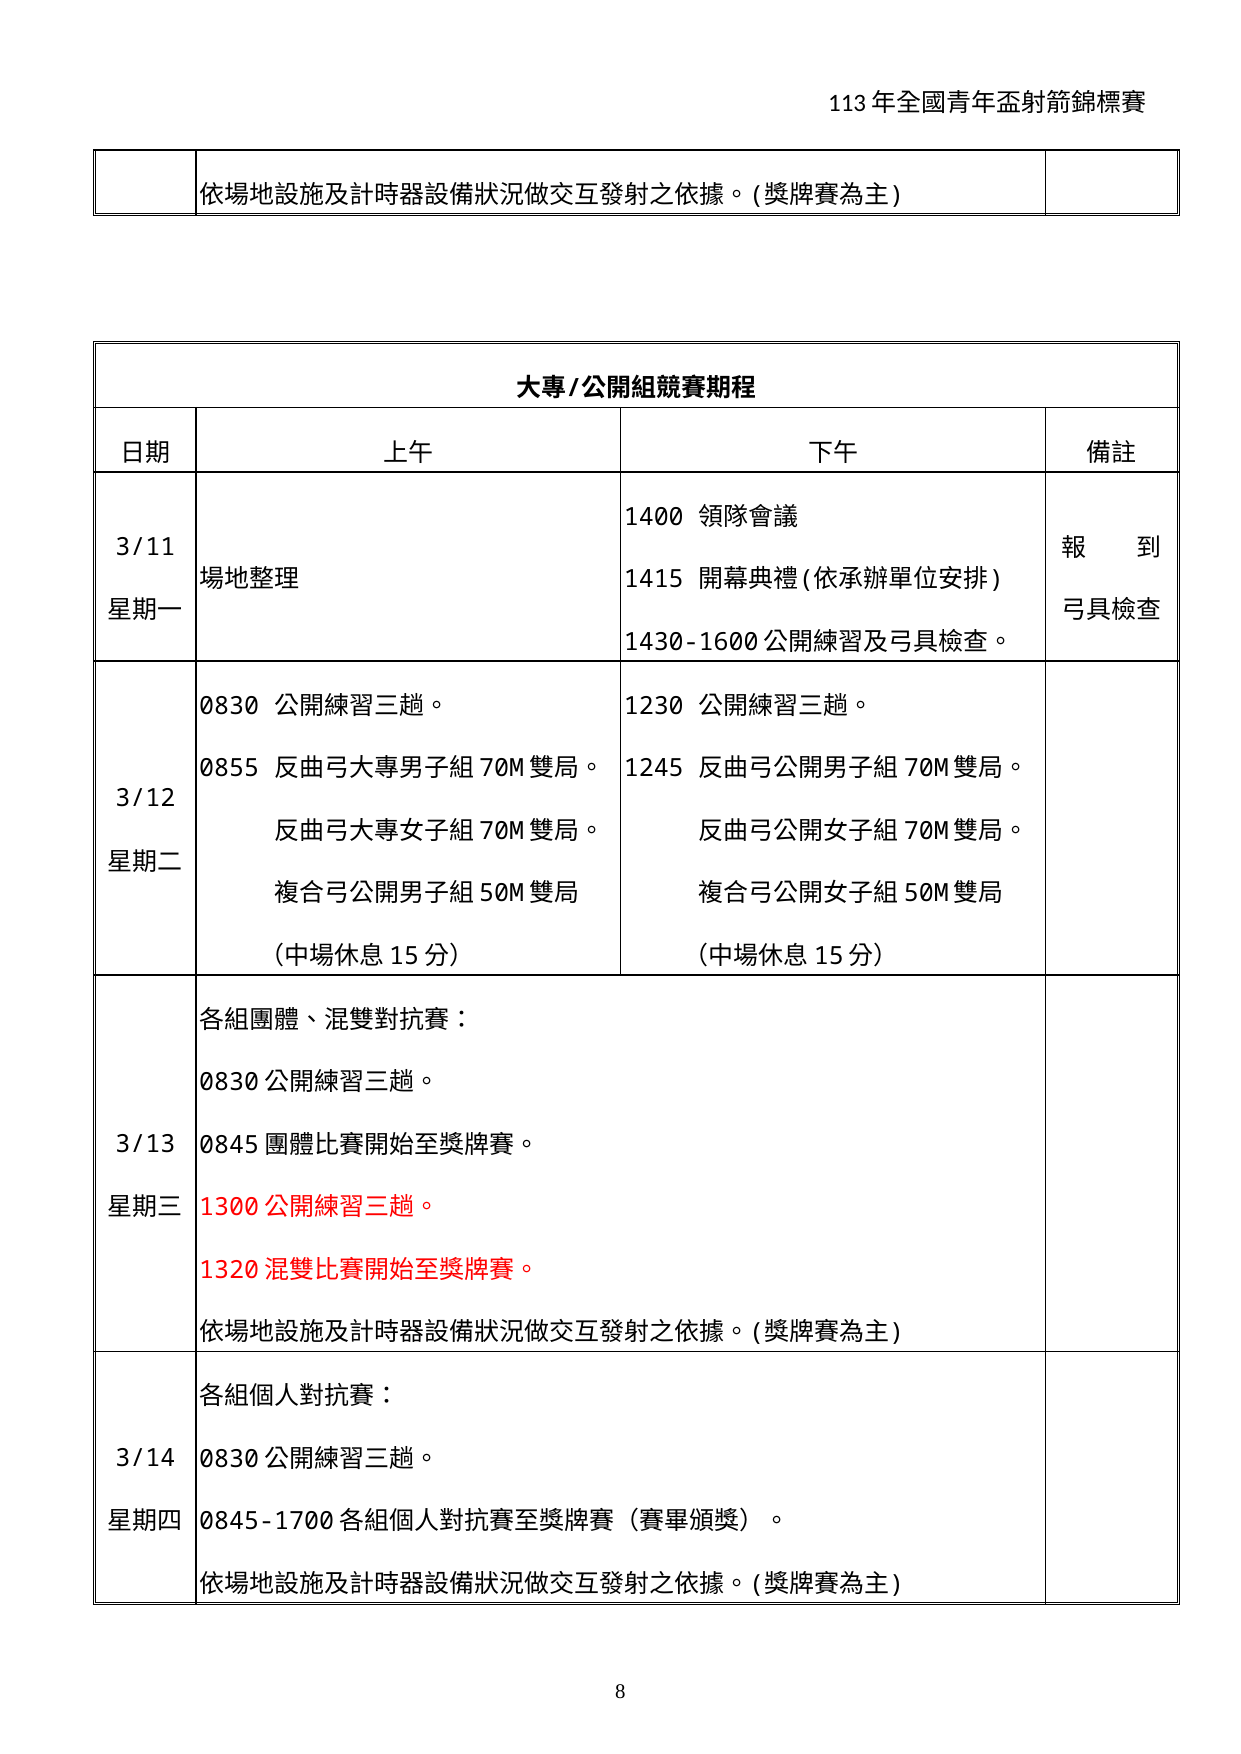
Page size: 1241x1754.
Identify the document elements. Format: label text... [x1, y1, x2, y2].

table_cell 1230 公開練習三趟。 1245 反曲弓公開男子組70M雙局。 反曲弓公開女子組70M雙局。 複合弓公開女子組50M雙局 （中場休息15分） [621, 662, 1045, 974]
table_cell [1046, 1352, 1177, 1602]
table_cell [1046, 662, 1177, 974]
table_cell 下午 [621, 408, 1045, 471]
table_cell 場地整理 [197, 473, 620, 660]
table_cell 上午 [197, 408, 620, 471]
table_cell [1046, 976, 1177, 1351]
table_cell [96, 151, 195, 213]
table_cell [1046, 151, 1177, 213]
table_cell 報 到 弓具檢查 [1046, 473, 1177, 660]
table_cell 各組個人對抗賽： 0830公開練習三趟。 0845-1700各組個人對抗賽至獎牌賽（賽畢頒獎）。 依場地設施及計時器設備狀況做交互發射之依據。(獎牌賽為主) [197, 1352, 1045, 1602]
table_cell 3/14 星期四 [96, 1352, 195, 1602]
table_cell 1400 領隊會議 1415 開幕典禮(依承辦單位安排) 1430-1600公開練習及弓具檢查。 [621, 473, 1045, 660]
table_cell 日期 [96, 408, 195, 471]
table_cell 各組團體、混雙對抗賽： 0830公開練習三趟。 0845團體比賽開始至獎牌賽。 1300公開練習三趟。 1320混雙比賽開始至獎牌賽。 依場地設施及計時器設備狀況做交互發射之依據。(獎牌賽為主) [197, 976, 1045, 1351]
table_cell 依場地設施及計時器設備狀況做交互發射之依據。(獎牌賽為主) [197, 151, 1045, 213]
table_cell 0830 公開練習三趟。 0855 反曲弓大專男子組70M雙局。 反曲弓大專女子組70M雙局。 複合弓公開男子組50M雙局 （中場休息15分） [197, 662, 620, 974]
table_cell 3/11 星期一 [96, 473, 195, 660]
table_cell 備註 [1046, 408, 1177, 471]
table_cell 3/13 星期三 [96, 976, 195, 1351]
table_header 大專/公開組競賽期程 [96, 344, 1177, 407]
table_cell 3/12 星期二 [96, 662, 195, 974]
